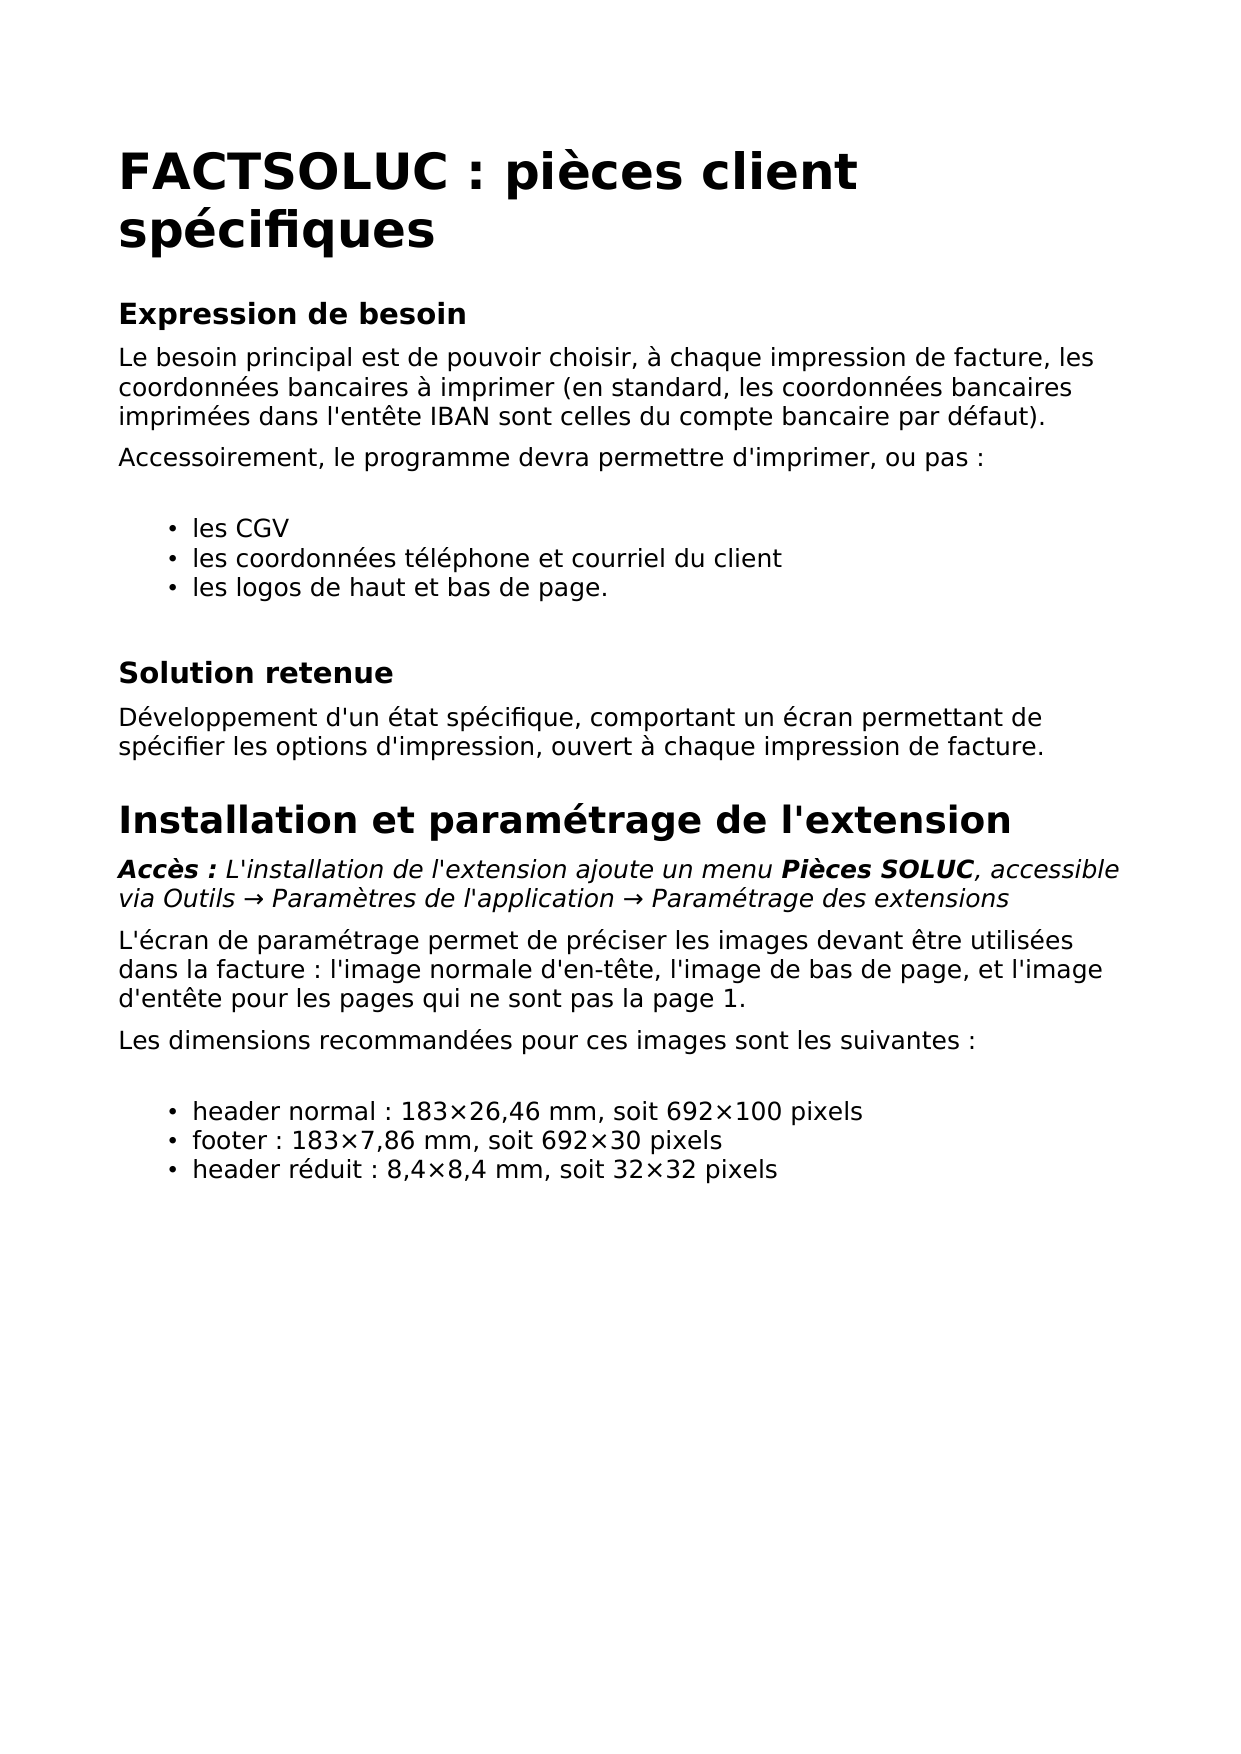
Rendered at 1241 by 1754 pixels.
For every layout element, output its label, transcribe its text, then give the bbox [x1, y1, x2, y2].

list header normal : 183×26,46 mm, soit 692×100 pixels [177, 1097, 1122, 1126]
text Accès : L'installation de l'extension ajoute un menu Pièces SOLUC, accessible via Outils → Paramètres de l'application → Paramétrage des extensions [118, 855, 1122, 913]
text Le besoin principal est de pouvoir choisir, à chaque impression de facture, les coordonnées bancaires à imprimer (en standard, les coordonnées bancaires imprimées dans l'entête IBAN sont celles du compte bancaire par défaut). [118, 343, 1122, 431]
text Développement d'un état spécifique, comportant un écran permettant de spécifier les options d'impression, ouvert à chaque impression de facture. [118, 703, 1122, 761]
list les CGV [177, 515, 1122, 544]
subtitle FACTSOLUC : pièces client spécifiques [118, 143, 1122, 259]
list footer : 183×7,86 mm, soit 692×30 pixels [177, 1126, 1122, 1155]
text Accessoirement, le programme devra permettre d'imprimer, ou pas : [118, 443, 1122, 473]
list header réduit : 8,4×8,4 mm, soit 32×32 pixels [177, 1155, 1122, 1184]
subtitle Expression de besoin [118, 297, 1122, 331]
text L'écran de paramétrage permet de préciser les images devant être utilisées dans la facture : l'image normale d'en-tête, l'image de bas de page, et l'image d'entête pour les pages qui ne sont pas la page 1. [118, 926, 1122, 1013]
subtitle Installation et paramétrage de l'extension [118, 799, 1122, 843]
subtitle Solution retenue [118, 657, 1122, 691]
list les coordonnées téléphone et courriel du client [177, 544, 1122, 573]
text Les dimensions recommandées pour ces images sont les suivantes : [118, 1026, 1122, 1055]
list les logos de haut et bas de page. [177, 573, 1122, 602]
